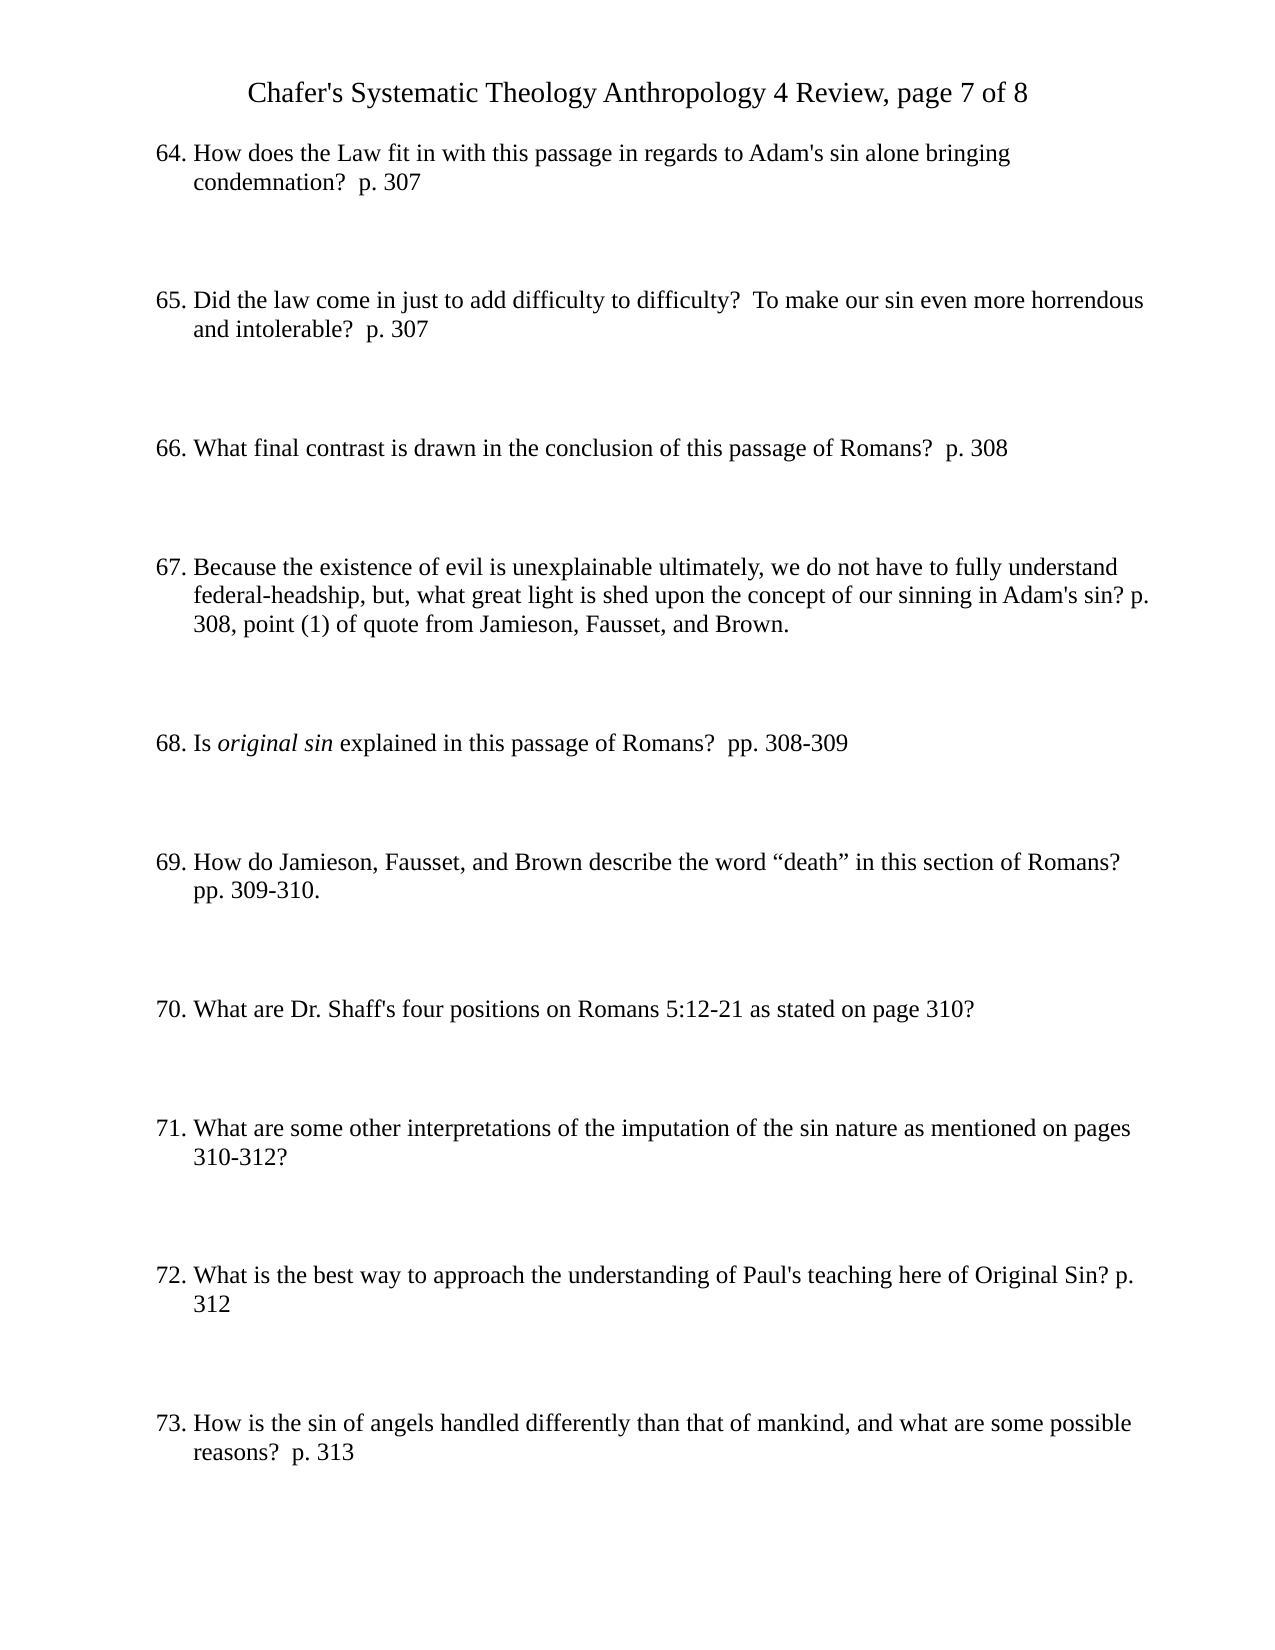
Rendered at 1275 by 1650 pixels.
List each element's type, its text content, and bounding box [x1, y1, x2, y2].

list What is the best way to approach the understanding of Paul's teaching here of Original Sin? p. 312 [156, 1261, 1157, 1318]
list Is original sin explained in this passage of Romans? pp. 308-309 [156, 728, 1157, 757]
list What are Dr. Shaff's four positions on Romans 5:12-21 as stated on page 310? [156, 994, 1157, 1023]
list Because the existence of evil is unexplainable ultimately, we do not have to fully understand federal-headship, but, what great light is shed upon the concept of our sinning in Adam's sin? p. 308, point (1) of quote from Jamieson, Fausset, and Brown. [156, 552, 1157, 638]
list What are some other interpretations of the imputation of the sin nature as mentioned on pages 310-312? [156, 1113, 1157, 1171]
list Did the law come in just to add difficulty to difficulty? To make our sin even more horrendous and intolerable? p. 307 [156, 286, 1157, 343]
list How is the sin of angels handled differently than that of mankind, and what are some possible reasons? p. 313 [156, 1408, 1157, 1466]
list What final contrast is drawn in the conclusion of this passage of Romans? p. 308 [156, 433, 1157, 462]
list How does the Law fit in with this passage in regards to Adam's sin alone bringing condemnation? p. 307 [156, 138, 1157, 196]
list How do Jamieson, Fausset, and Brown describe the word “death” in this section of Romans? pp. 309-310. [156, 847, 1157, 904]
